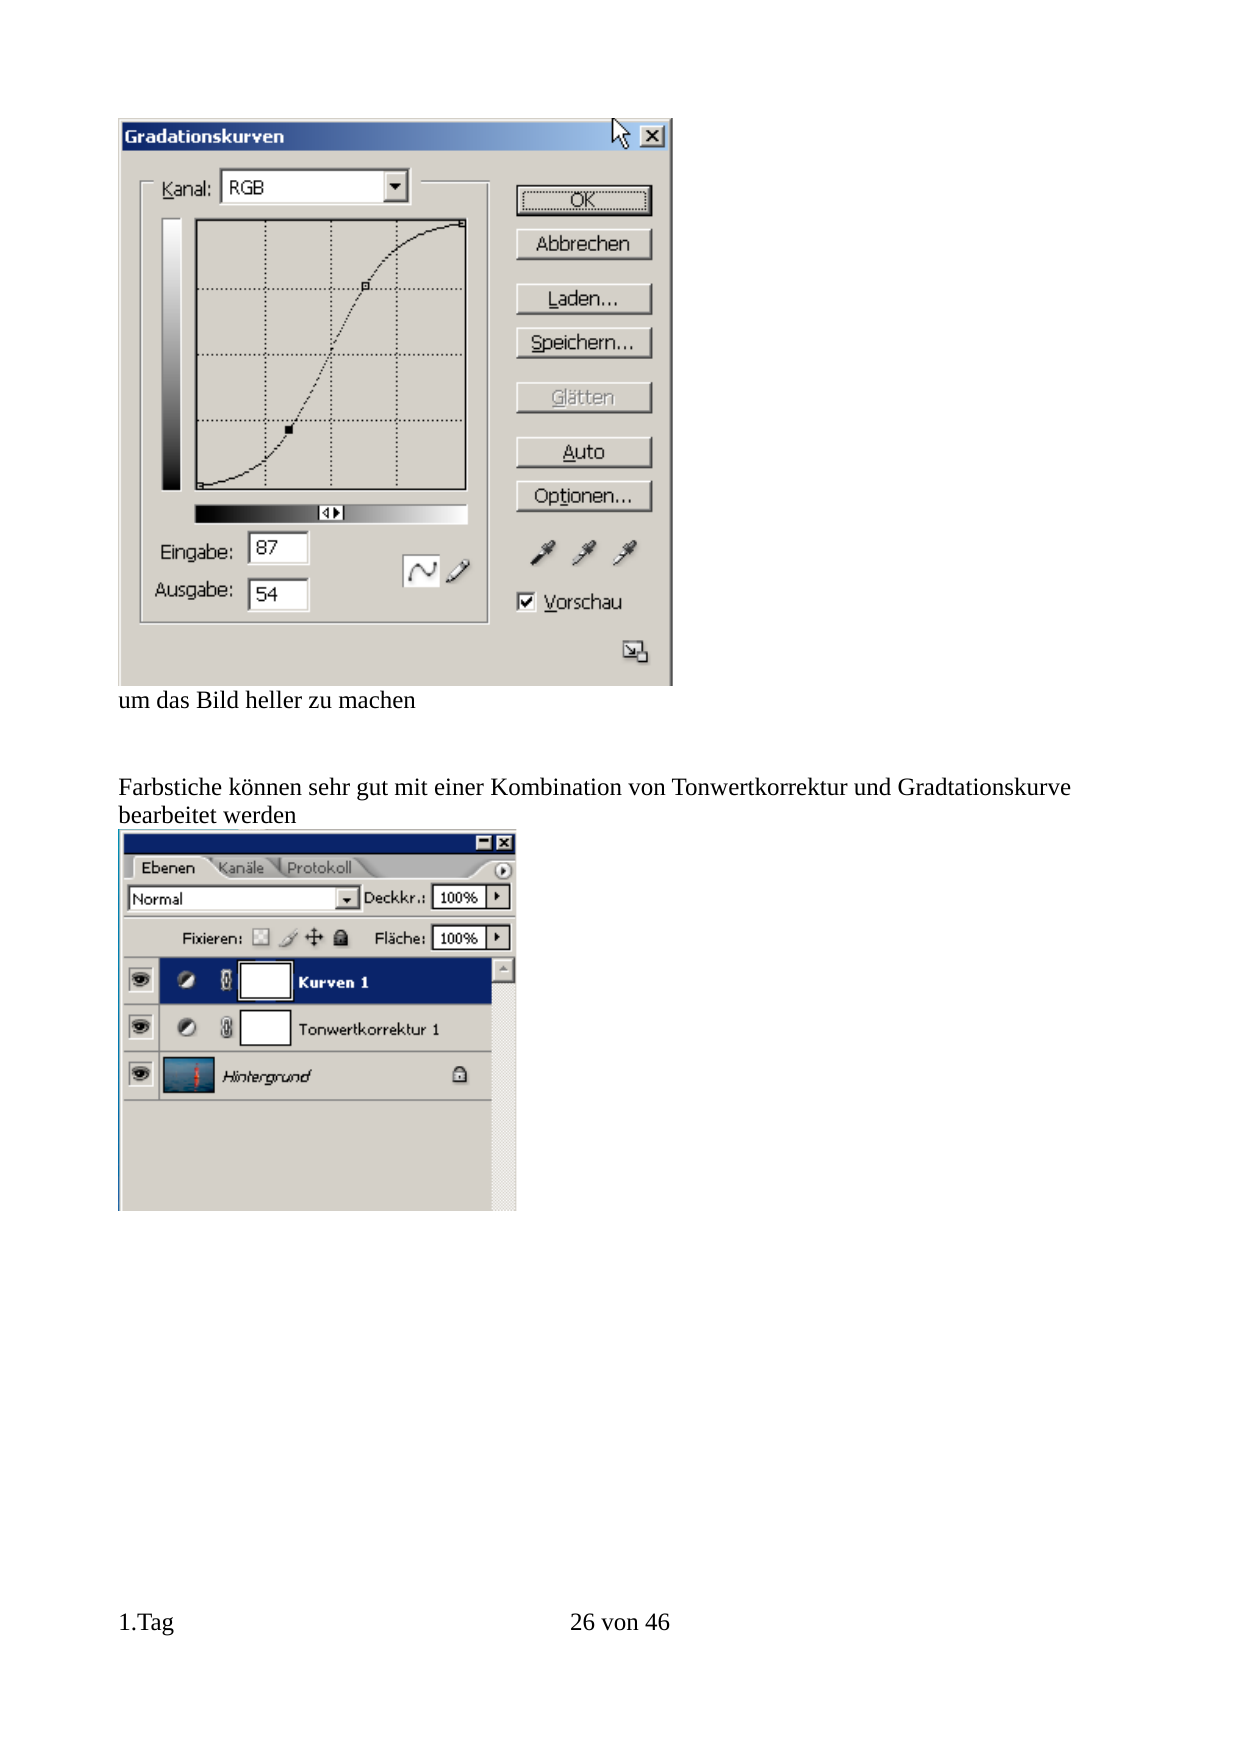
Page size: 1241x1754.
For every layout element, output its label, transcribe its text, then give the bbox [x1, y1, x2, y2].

text Farbstiche können sehr gut mit einer Kombination von Tonwertkorrektur und Gradtationskurve bearbeitet werden [118, 772, 1122, 829]
picture [118, 118, 673, 686]
text um das Bild heller zu machen [118, 685, 1122, 714]
picture [118, 829, 517, 1211]
